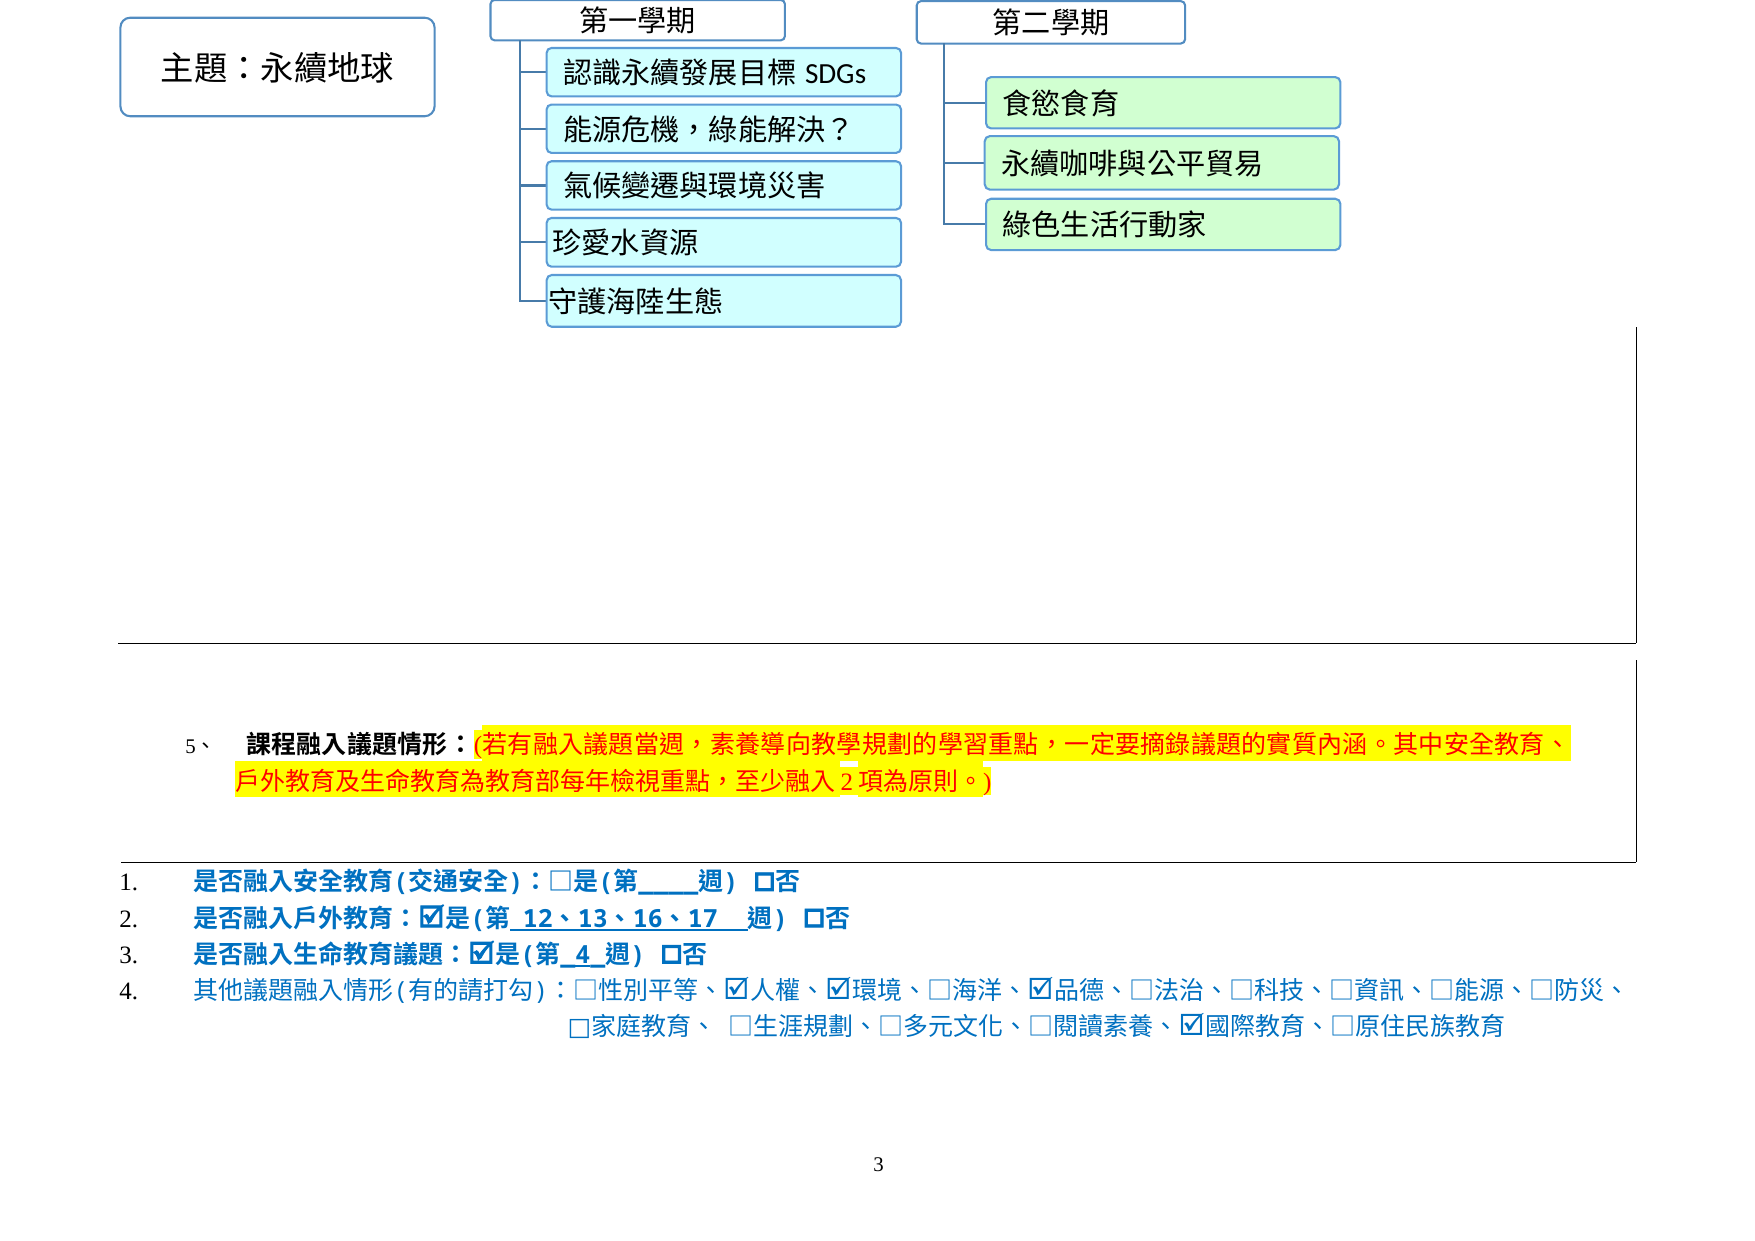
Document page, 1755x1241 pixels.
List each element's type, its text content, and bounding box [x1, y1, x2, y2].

list 是否融入生命教育議題：是(第_4_週) □否 [118, 934, 1636, 971]
list 是否融入安全教育(交通安全)：□是(第____週) □否 [118, 862, 1636, 898]
list 是否融入戶外教育：是(第 12、13、16、17 週) □否 [118, 898, 1636, 934]
list 課程融入議題情形：(若有融入議題當週，素養導向教學規劃的學習重點，一定要摘錄議題的實質內涵。其中安全教育、戶外教育及生命教育為教育部每年檢視重點，至少融入2項為原則。) [121, 660, 1636, 862]
text □家庭教育、 □生涯規劃、□多元文化、□閱讀素養、國際教育、□原住民族教育 [169, 1007, 1636, 1043]
list 其他議題融入情形(有的請打勾)：□性別平等、人權、環境、□海洋、品德、□法治、□科技、□資訊、□能源、□防災、 [118, 971, 1636, 1007]
